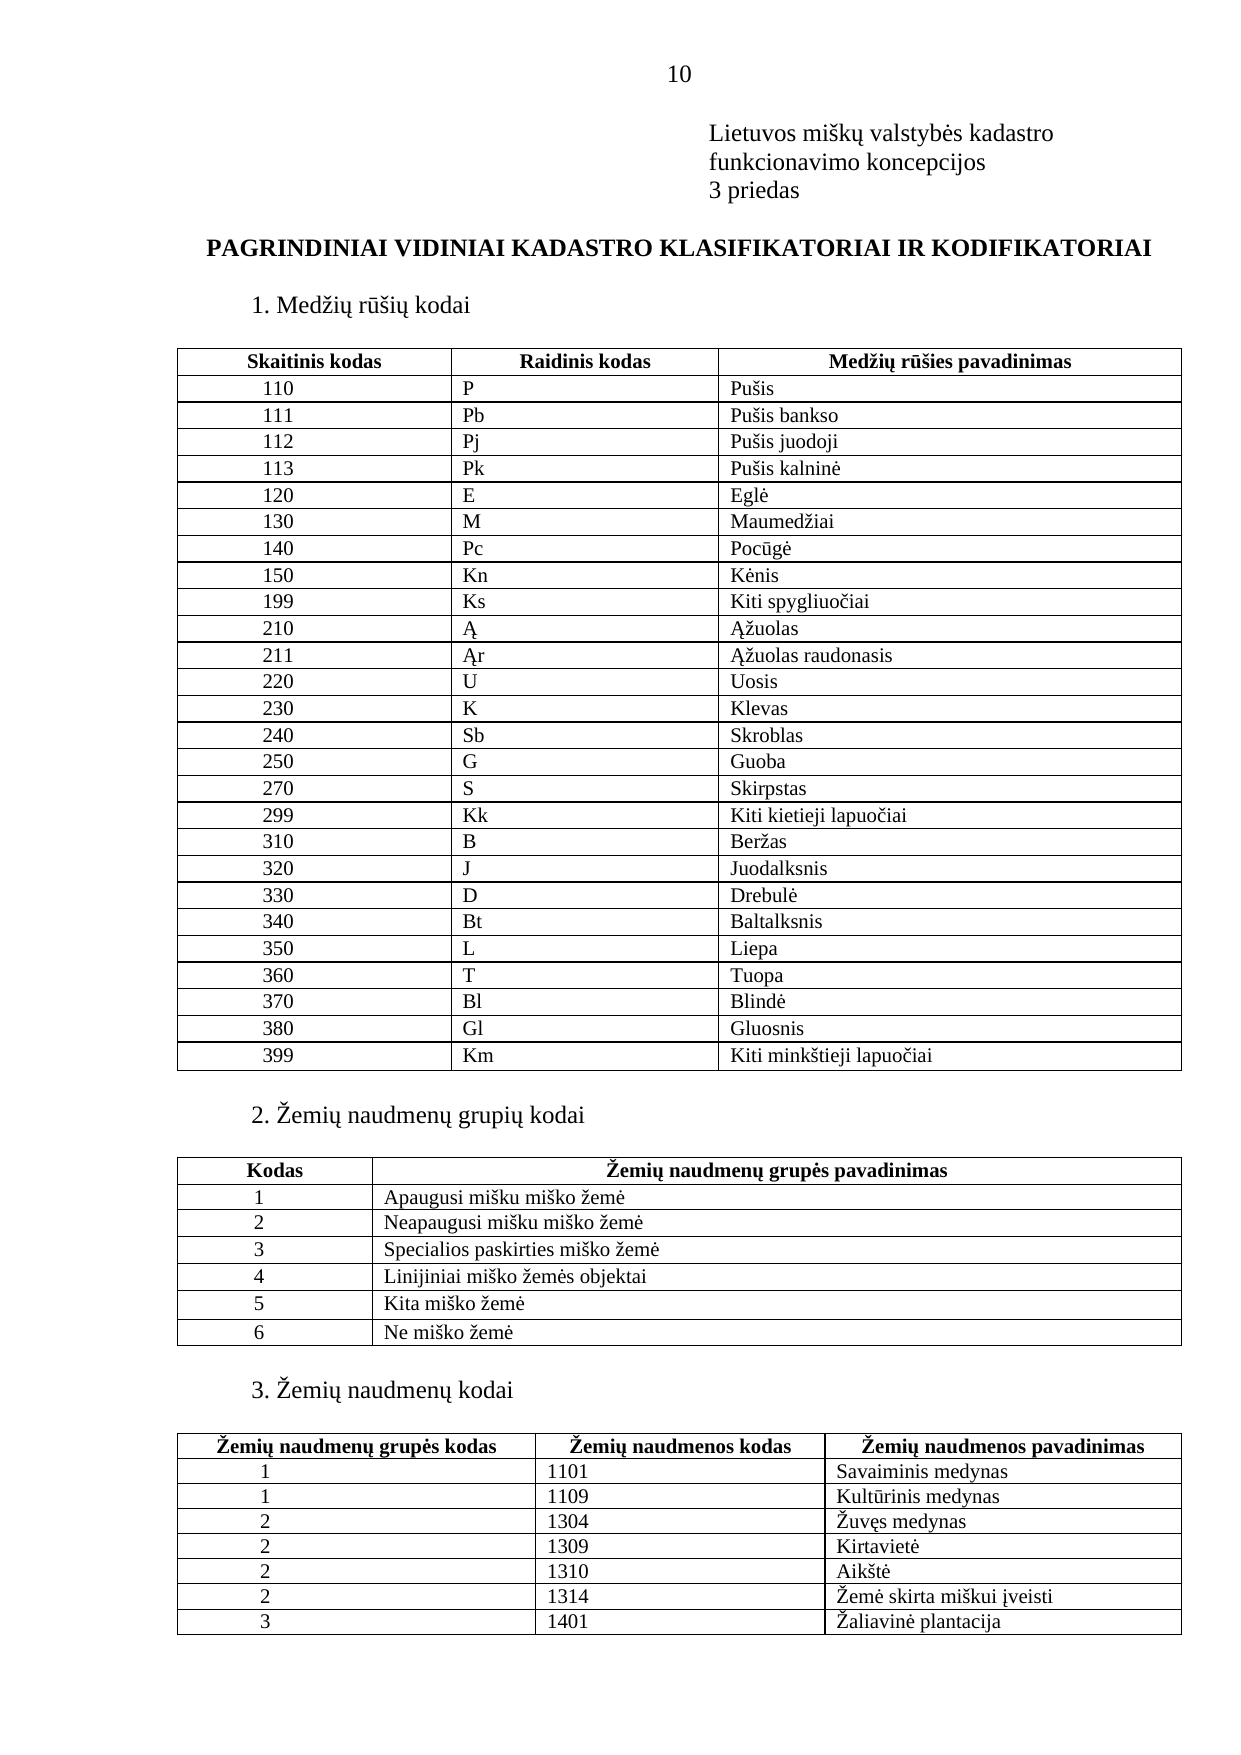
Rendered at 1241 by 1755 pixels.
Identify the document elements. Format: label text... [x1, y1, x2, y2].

table_cell 140 [178, 536, 451, 561]
table_cell Ą [452, 616, 718, 641]
table_cell 1 [178, 1185, 372, 1209]
table_cell Bt [452, 909, 718, 935]
table_cell 211 [178, 643, 451, 668]
table_cell 1101 [536, 1459, 824, 1483]
table_cell Uosis [719, 669, 1181, 695]
table_cell Ne miško žemė [373, 1320, 1181, 1345]
table_cell Pušis kalninė [719, 456, 1181, 481]
table_cell 299 [178, 803, 451, 828]
table_cell 1304 [536, 1509, 824, 1533]
table_cell Baltalksnis [719, 909, 1181, 935]
table_cell 150 [178, 563, 451, 588]
table_cell 6 [178, 1320, 372, 1345]
table_cell 2 [178, 1559, 535, 1583]
table_cell Pocūgė [719, 536, 1181, 561]
table_cell Ąžuolas raudonasis [719, 643, 1181, 668]
text PAGRINDINIAI VIDINIAI KADASTRO KLASIFIKATORIAI IR KODIFIKATORIAI [177, 233, 1181, 262]
table_cell 2 [178, 1584, 535, 1608]
table_cell P [452, 376, 718, 401]
table_cell 360 [178, 963, 451, 988]
table_cell M [452, 509, 718, 535]
table_cell 310 [178, 829, 451, 855]
table_cell Kirtavietė [826, 1534, 1181, 1558]
text 2. Žemių naudmenų grupių kodai [177, 1100, 1181, 1128]
table_cell 1309 [536, 1534, 824, 1558]
table_cell Kk [452, 803, 718, 828]
table_cell Eglė [719, 483, 1181, 508]
table_cell K [452, 696, 718, 721]
table_cell 1109 [536, 1484, 824, 1508]
table_cell 220 [178, 669, 451, 695]
table_cell 110 [178, 376, 451, 401]
table_cell T [452, 963, 718, 988]
table_cell Pb [452, 403, 718, 428]
table_cell Žemė skirta miškui įveisti [826, 1584, 1181, 1608]
text funkcionavimo koncepcijos [177, 147, 1181, 176]
table_cell 330 [178, 883, 451, 908]
table_cell 199 [178, 589, 451, 615]
table_cell 112 [178, 429, 451, 455]
table_cell 1 [178, 1459, 535, 1483]
table_cell 2 [178, 1210, 372, 1236]
table_cell Gluosnis [719, 1016, 1181, 1041]
table_cell Apaugusi mišku miško žemė [373, 1185, 1181, 1209]
table_cell D [452, 883, 718, 908]
table_header Žemių naudmenos pavadinimas [826, 1434, 1181, 1458]
text 3 priedas [177, 176, 1181, 204]
table_cell Kiti spygliuočiai [719, 589, 1181, 615]
table_cell G [452, 749, 718, 775]
table_cell Kėnis [719, 563, 1181, 588]
table_cell 2 [178, 1534, 535, 1558]
table_cell Ąžuolas [719, 616, 1181, 641]
table_cell Guoba [719, 749, 1181, 775]
table_cell 2 [178, 1509, 535, 1533]
table_cell 5 [178, 1291, 372, 1318]
table_cell Kiti minkštieji lapuočiai [719, 1043, 1181, 1070]
table_cell 320 [178, 856, 451, 881]
table_cell Pušis juodoji [719, 429, 1181, 455]
table_cell Skroblas [719, 723, 1181, 748]
table_cell Specialios paskirties miško žemė [373, 1237, 1181, 1263]
table_cell 1401 [536, 1610, 824, 1633]
table_cell 250 [178, 749, 451, 775]
table_header Žemių naudmenos kodas [536, 1434, 824, 1458]
table_cell 210 [178, 616, 451, 641]
table_cell Blindė [719, 989, 1181, 1015]
table_cell Kita miško žemė [373, 1291, 1181, 1318]
table_cell E [452, 483, 718, 508]
table_header Žemių naudmenų grupės pavadinimas [373, 1158, 1181, 1184]
table_cell Ks [452, 589, 718, 615]
table_cell S [452, 776, 718, 801]
table_cell Skirpstas [719, 776, 1181, 801]
table_cell 240 [178, 723, 451, 748]
table_cell Aikštė [826, 1559, 1181, 1583]
table_cell Beržas [719, 829, 1181, 855]
table_cell Gl [452, 1016, 718, 1041]
table_cell Kultūrinis medynas [826, 1484, 1181, 1508]
table_cell Pc [452, 536, 718, 561]
table_cell Linijiniai miško žemės objektai [373, 1264, 1181, 1290]
table_cell Savaiminis medynas [826, 1459, 1181, 1483]
table_cell 1310 [536, 1559, 824, 1583]
table_cell 113 [178, 456, 451, 481]
table_cell 111 [178, 403, 451, 428]
table_cell Pušis [719, 376, 1181, 401]
text 1. Medžių rūšių kodai [177, 291, 1181, 319]
table_cell Juodalksnis [719, 856, 1181, 881]
table_header Medžių rūšies pavadinimas [719, 349, 1181, 375]
table_header Skaitinis kodas [178, 349, 451, 375]
table_cell Klevas [719, 696, 1181, 721]
table_cell Neapaugusi mišku miško žemė [373, 1210, 1181, 1236]
table_cell Bl [452, 989, 718, 1015]
table_cell 340 [178, 909, 451, 935]
table_cell Maumedžiai [719, 509, 1181, 535]
table_cell Sb [452, 723, 718, 748]
table_cell 4 [178, 1264, 372, 1290]
table_header Raidinis kodas [452, 349, 718, 375]
table_cell J [452, 856, 718, 881]
table_cell Kiti kietieji lapuočiai [719, 803, 1181, 828]
table_cell U [452, 669, 718, 695]
table_cell Tuopa [719, 963, 1181, 988]
table_cell Kn [452, 563, 718, 588]
table_header Žemių naudmenų grupės kodas [178, 1434, 535, 1458]
table_cell 380 [178, 1016, 451, 1041]
table_cell Ąr [452, 643, 718, 668]
table_cell 1314 [536, 1584, 824, 1608]
table_cell 130 [178, 509, 451, 535]
table_cell 270 [178, 776, 451, 801]
table_header Kodas [178, 1158, 372, 1184]
table_cell 399 [178, 1043, 451, 1070]
table_cell Pj [452, 429, 718, 455]
table_cell Žuvęs medynas [826, 1509, 1181, 1533]
table_cell 230 [178, 696, 451, 721]
table_cell Liepa [719, 936, 1181, 961]
table_cell Pk [452, 456, 718, 481]
table_cell 3 [178, 1610, 535, 1633]
table_cell L [452, 936, 718, 961]
table_cell 3 [178, 1237, 372, 1263]
table_cell Drebulė [719, 883, 1181, 908]
text Lietuvos miškų valstybės kadastro [177, 118, 1181, 147]
table_cell Žaliavinė plantacija [826, 1610, 1181, 1633]
table_cell Km [452, 1043, 718, 1070]
table_cell 120 [178, 483, 451, 508]
table_cell 370 [178, 989, 451, 1015]
text 3. Žemių naudmenų kodai [177, 1375, 1181, 1404]
table_cell 1 [178, 1484, 535, 1508]
table_cell B [452, 829, 718, 855]
table_cell 350 [178, 936, 451, 961]
table_cell Pušis bankso [719, 403, 1181, 428]
